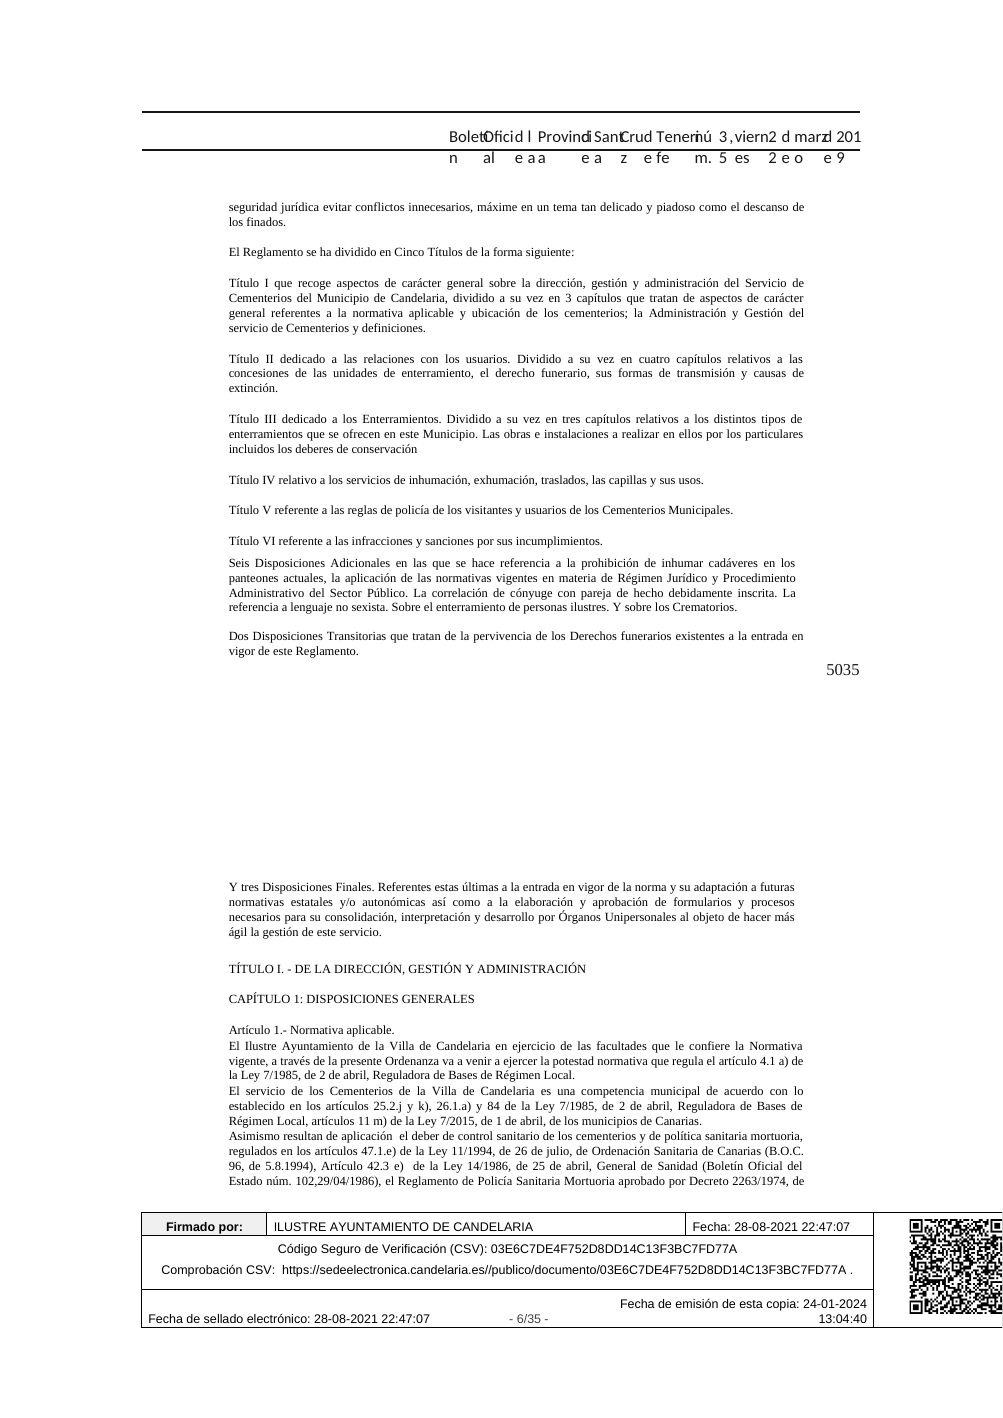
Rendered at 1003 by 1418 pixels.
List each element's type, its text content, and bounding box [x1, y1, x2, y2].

text Título III dedicado a los Enterramientos. Dividido a su vez en tres capítulos relativos a los distintos tipos de enterramientos que se ofrecen en este Municipio. Las obras e instalaciones a realizar en ellos por los particulares incluidos los deberes de conservación [228, 412, 805, 456]
text El Ilustre Ayuntamiento de la Villa de Candelaria en ejercicio de las facultades que le confiere la Normativa vigente, a través de la presente Ordenanza va a venir a ejercer la potestad normativa que regula el artículo 4.1 a) de la Ley 7/1985, de 2 de abril, Reguladora de Bases de Régimen Local. [228, 1038, 805, 1082]
text El servicio de los Cementerios de la Villa de Candelaria es una competencia municipal de acuerdo con lo establecido en los artículos 25.2.j y k), 26.1.a) y 84 de la Ley 7/1985, de 2 de abril, Reguladora de Bases de Régimen Local, artículos 11 m) de la Ley 7/2015, de 1 de abril, de los municipios de Canarias. [228, 1083, 805, 1128]
text Título II dedicado a las relaciones con los usuarios. Dividido a su vez en cuatro capítulos relativos a las concesiones de las unidades de enterramiento, el derecho funerario, sus formas de transmisión y causas de extinción. [228, 351, 805, 396]
text El Reglamento se ha dividido en Cinco Títulos de la forma siguiente: [228, 245, 805, 259]
text seguridad jurídica evitar conflictos innecesarios, máxime en un tema tan delicado y piadoso como el descanso de los finados. [228, 199, 805, 229]
text Artículo 1.- Normativa aplicable. [228, 1023, 805, 1037]
text Título V referente a las reglas de policía de los visitantes y usuarios de los Cementerios Municipales. [228, 503, 805, 517]
text CAPÍTULO 1: DISPOSICIONES GENERALES [228, 992, 805, 1007]
text Dos Disposiciones Transitorias que tratan de la pervivencia de los Derechos funerarios existentes a la entrada en vigor de este Reglamento. [228, 629, 805, 658]
text 5035 [143, 659, 859, 678]
text Y tres Disposiciones Finales. Referentes estas últimas a la entrada en vigor de la norma y su adaptación a futuras normativas estatales y/o autonómicas así como a la elaboración y aprobación de formularios y procesos necesarios para su consolidación, interpretación y desarrollo por Órganos Unipersonales al objeto de hacer más ágil la gestión de este servicio. [228, 880, 797, 939]
text Seis Disposiciones Adicionales en las que se hace referencia a la prohibición de inhumar cadáveres en los panteones actuales, la aplicación de las normativas vigentes en materia de Régimen Jurídico y Procedimiento Administrativo del Sector Público. La correlación de cónyuge con pareja de hecho debidamente inscrita. La referencia a lenguaje no sexista. Sobre el enterramiento de personas ilustres. Y sobre los Crematorios. [228, 556, 796, 614]
text TÍTULO I. - DE LA DIRECCIÓN, GESTIÓN Y ADMINISTRACIÓN [228, 961, 805, 976]
text Asimismo resultan de aplicación el deber de control sanitario de los cementerios y de política sanitaria mortuoria, regulados en los artículos 47.1.e) de la Ley 11/1994, de 26 de julio, de Ordenación Sanitaria de Canarias (B.O.C. 96, de 5.8.1994), Artículo 42.3 e) de la Ley 14/1986, de 25 de abril, General de Sanidad (Boletín Oficial del Estado núm. 102,29/04/1986), el Reglamento de Policía Sanitaria Mortuoria aprobado por Decreto 2263/1974, de [228, 1129, 805, 1188]
text Título VI referente a las infracciones y sanciones por sus incumplimientos. [228, 534, 805, 548]
text Título I que recoge aspectos de carácter general sobre la dirección, gestión y administración del Servicio de Cementerios del Municipio de Candelaria, dividido a su vez en 3 capítulos que tratan de aspectos de carácter general referentes a la normativa aplicable y ubicación de los cementerios; la Administración y Gestión del servicio de Cementerios y definiciones. [228, 276, 805, 335]
text Título IV relativo a los servicios de inhumación, exhumación, traslados, las capillas y sus usos. [228, 472, 805, 487]
